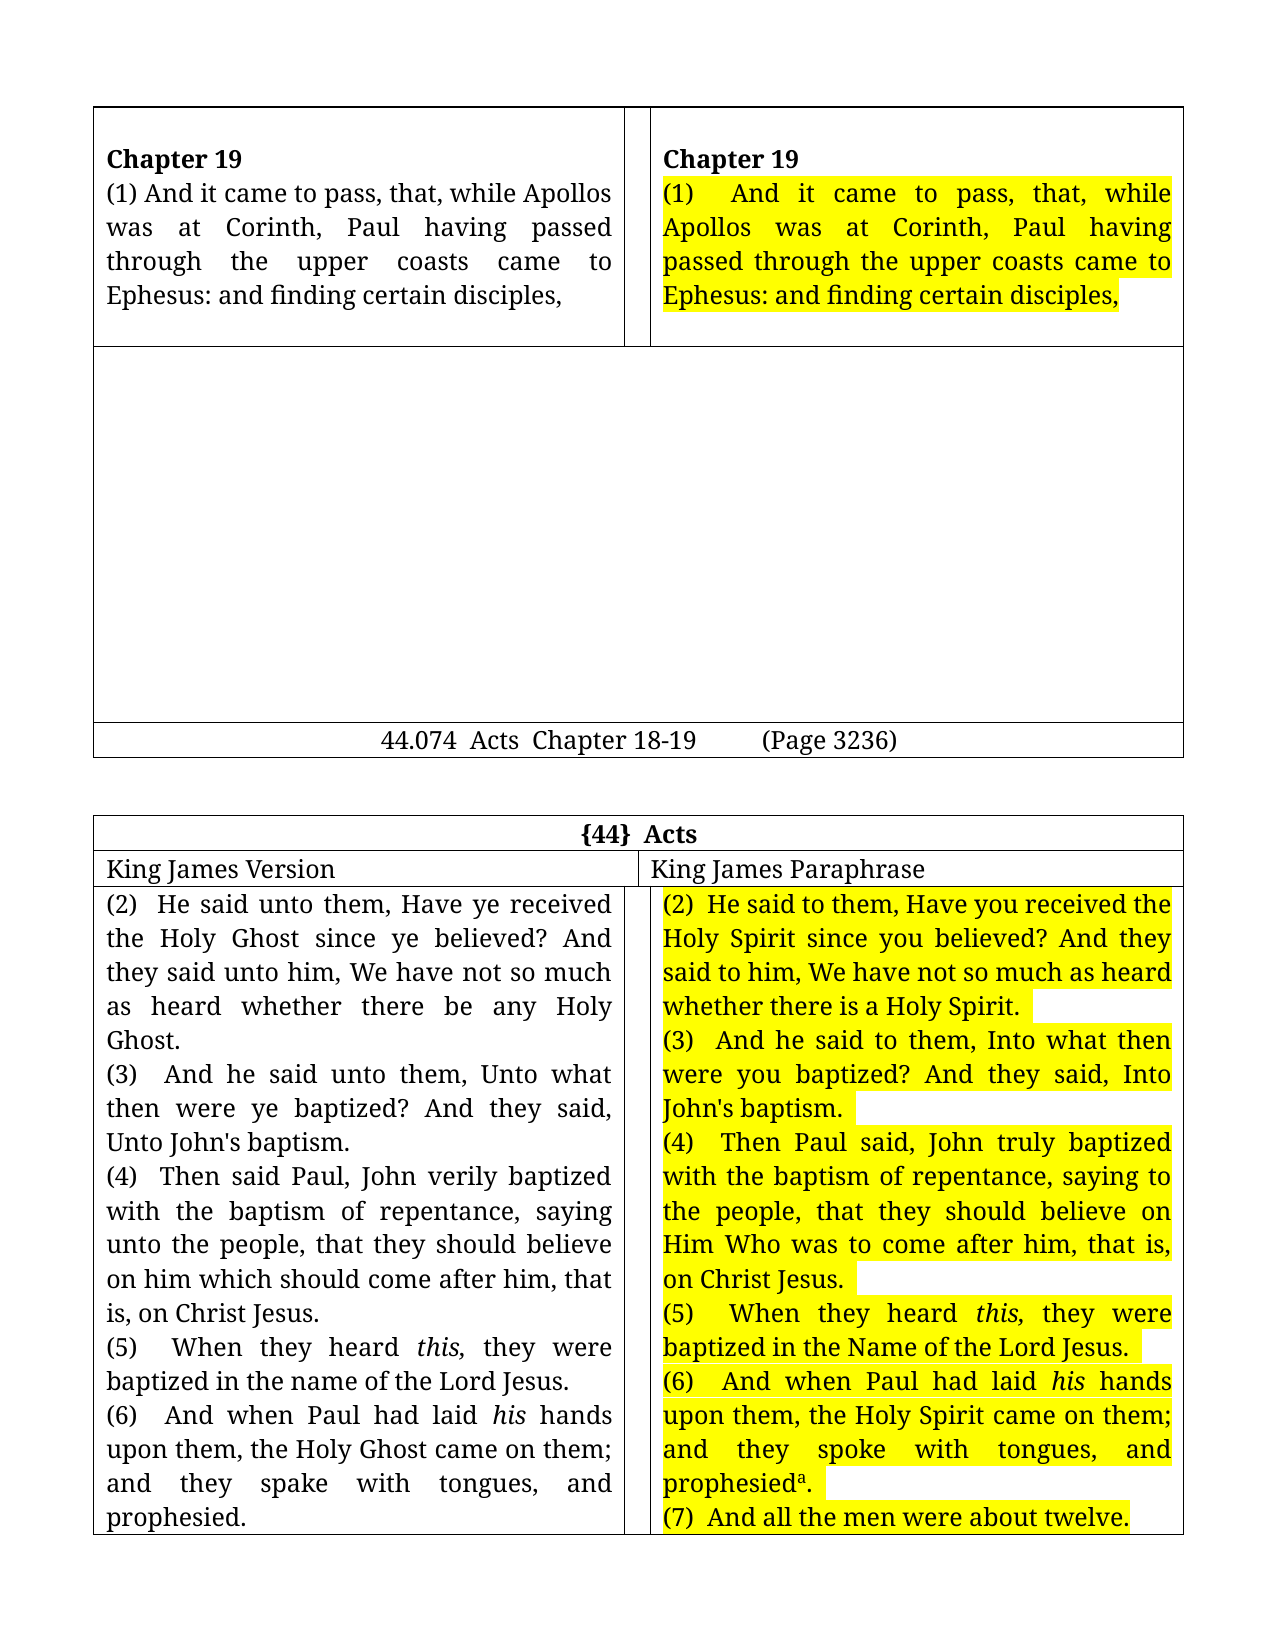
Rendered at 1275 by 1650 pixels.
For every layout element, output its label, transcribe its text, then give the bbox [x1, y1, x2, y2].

table_cell 44.074 Acts Chapter 18-19 (Page 3236) [94, 723, 1183, 757]
table_cell Chapter 19 (1) And it came to pass, that, while Apollos was at Corinth, Paul having passed through the upper coasts came to Ephesus: and finding certain disciples, [651, 108, 1183, 346]
table_header {44} Acts [94, 816, 1183, 850]
table_cell Chapter 19 (1) And it came to pass, that, while Apollos was at Corinth, Paul having passed through the upper coasts came to Ephesus: and finding certain disciples, [94, 108, 624, 346]
table_cell [625, 108, 650, 346]
table_cell (2) He said unto them, Have ye received the Holy Ghost since ye believed? And they said unto him, We have not so much as heard whether there be any Holy Ghost. (3) And he said unto them, Unto what then were ye baptized? And they said, Unto John's baptism. (4) Then said Paul, John verily baptized with the baptism of repentance, saying unto the people, that they should believe on him which should come after him, that is, on Christ Jesus. (5) When they heard this, they were baptized in the name of the Lord Jesus. (6) And when Paul had laid his hands upon them, the Holy Ghost came on them; and they spake with tongues, and prophesied. [94, 887, 624, 1534]
table_cell [625, 887, 650, 1534]
table_cell King James Version [94, 851, 638, 886]
table_cell (2) He said to them, Have you received the Holy Spirit since you believed? And they said to him, We have not so much as heard whether there is a Holy Spirit. (3) And he said to them, Into what then were you baptized? And they said, Into John's baptism. (4) Then Paul said, John truly baptized with the baptism of repentance, saying to the people, that they should believe on Him Who was to come after him, that is, on Christ Jesus. (5) When they heard this, they were baptized in the Name of the Lord Jesus. (6) And when Paul had laid his hands upon them, the Holy Spirit came on them; and they spoke with tongues, and prophesieda. (7) And all the men were about twelve. [651, 887, 1183, 1534]
table_cell [94, 347, 1183, 722]
table_cell King James Paraphrase [639, 851, 1183, 886]
